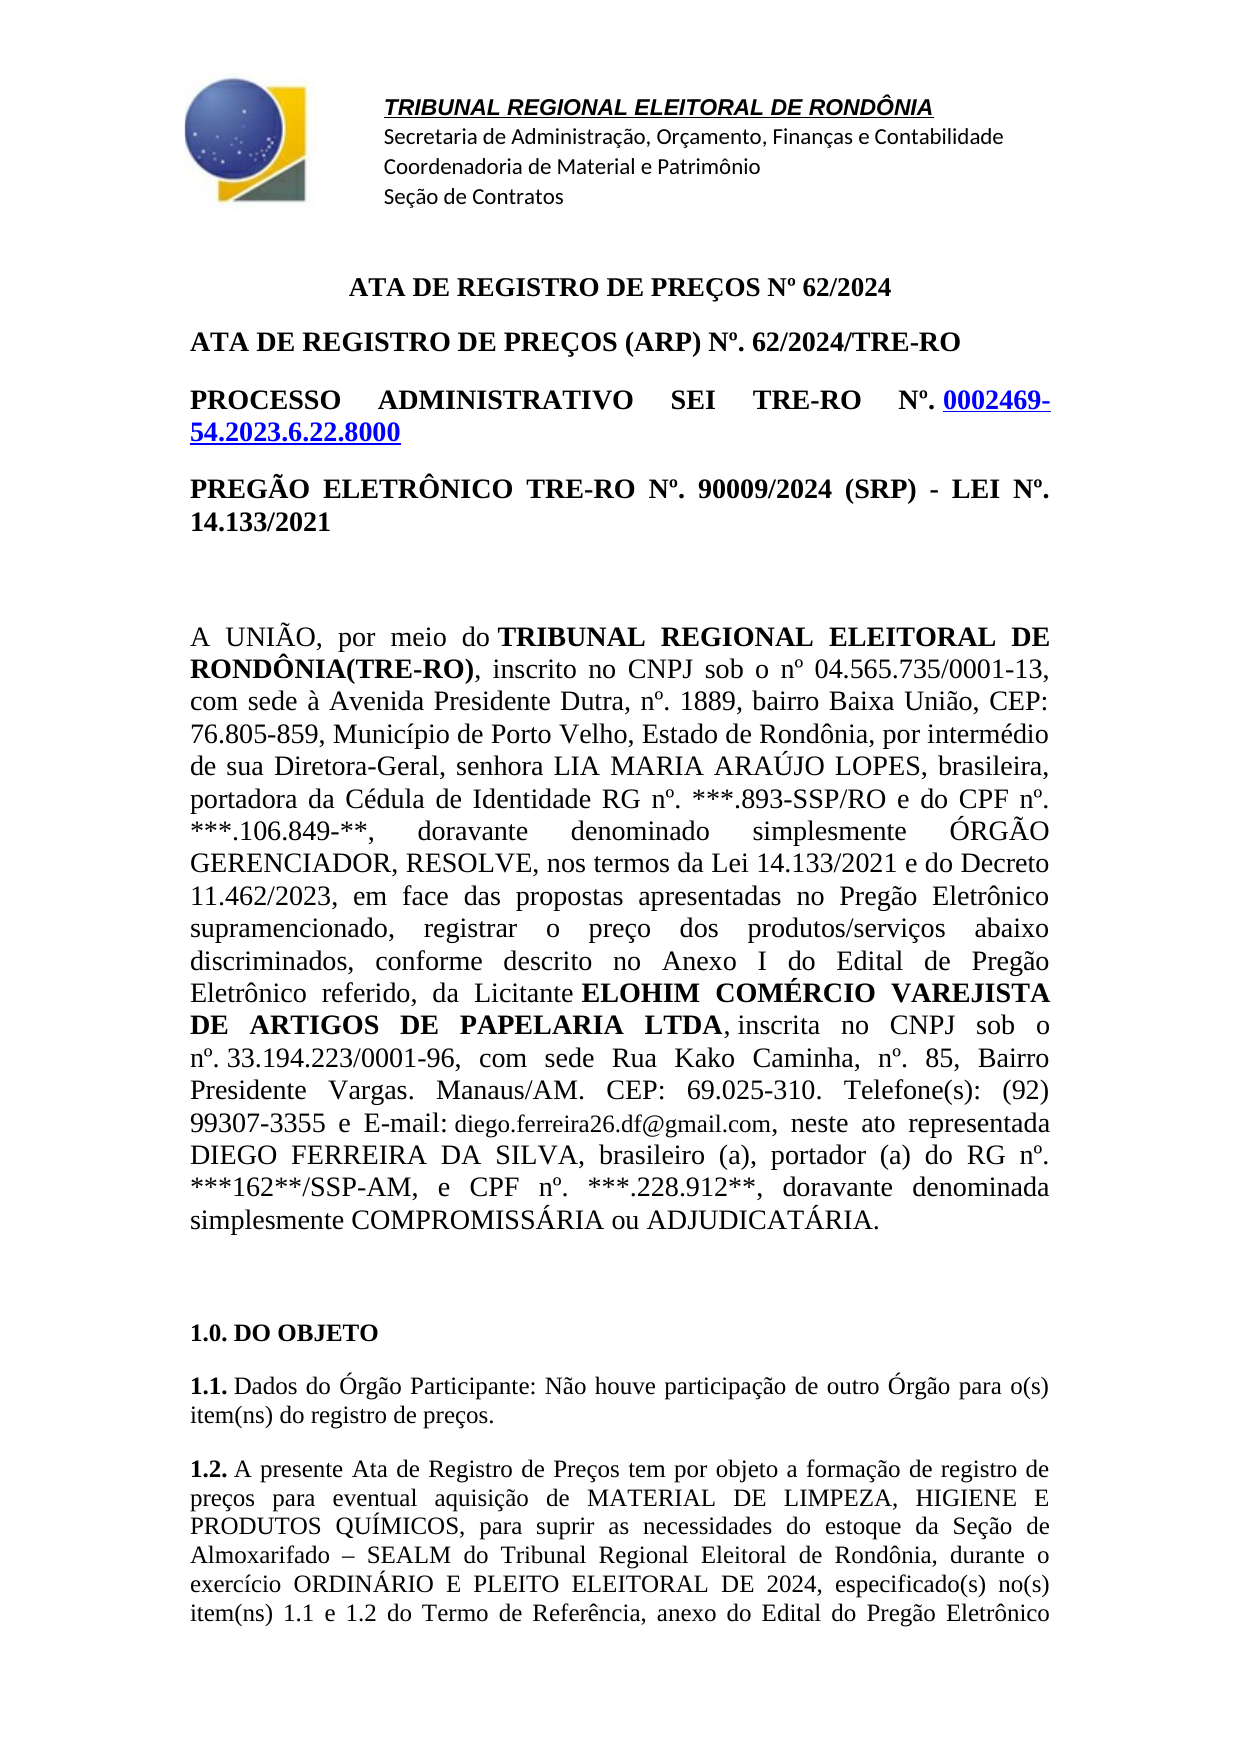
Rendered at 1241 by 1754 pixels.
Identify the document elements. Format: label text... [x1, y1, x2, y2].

text ATA DE REGISTRO DE PREÇOS (ARP) Nº. 62/2024/TRE-RO [190, 325, 1051, 358]
text 1.2. A presente Ata de Registro de Preços tem por objeto a formação de registro de preços para eventual aquisição de MATERIAL DE LIMPEZA, HIGIENE E PRODUTOS QUÍMICOS, para suprir as necessidades do estoque da Seção de Almoxarifado – SEALM do Tribunal Regional Eleitoral de Rondônia, durante o exercício ORDINÁRIO E PLEITO ELEITORAL DE 2024, especificado(s) no(s) item(ns) 1.1 e 1.2 do Termo de Referência, anexo do Edital do Pregão Eletrônico [190, 1454, 1051, 1626]
text PROCESSO ADMINISTRATIVO SEI TRE-RO Nº. 0002469-54.2023.6.22.8000 [190, 383, 1051, 447]
text Ata de Registro de Preços Nº 62/2024 [177, 271, 1063, 302]
text A UNIÃO, por meio do TRIBUNAL REGIONAL ELEITORAL DE RONDÔNIA(TRE-RO), inscrito no CNPJ sob o nº 04.565.735/0001-13, com sede à Avenida Presidente Dutra, nº. 1889, bairro Baixa União, CEP: 76.805-859, Município de Porto Velho, Estado de Rondônia, por intermédio de sua Diretora-Geral, senhora LIA MARIA ARAÚJO LOPES, brasileira, portadora da Cédula de Identidade RG nº. ***.893-SSP/RO e do CPF nº. ***.106.849-**, doravante denominado simplesmente ÓRGÃO GERENCIADOR, RESOLVE, nos termos da Lei 14.133/2021 e do Decreto 11.462/2023, em face das propostas apresentadas no Pregão Eletrônico supramencionado, registrar o preço dos produtos/serviços abaixo discriminados, conforme descrito no Anexo I do Edital de Pregão Eletrônico referido, da Licitante ELOHIM COMÉRCIO VAREJISTA DE ARTIGOS DE PAPELARIA LTDA, inscrita no CNPJ sob o nº. 33.194.223/0001-96, com sede Rua Kako Caminha, nº. 85, Bairro Presidente Vargas. Manaus/AM. CEP: 69.025-310. Telefone(s): (92) 99307-3355 e E-mail: diego.ferreira26.df@gmail.com, neste ato representada DIEGO FERREIRA DA SILVA, brasileiro (a), portador (a) do RG nº. ***162**/SSP-AM, e CPF nº. ***.228.912**, doravante denominada simplesmente COMPROMISSÁRIA ou ADJUDICATÁRIA. [190, 620, 1051, 1235]
text 1.0. DO OBJETO [190, 1318, 1051, 1346]
text PREGÃO ELETRÔNICO TRE-RO Nº. 90009/2024 (SRP) - LEI Nº. 14.133/2021 [190, 472, 1051, 537]
text 1.1. Dados do Órgão Participante: Não houve participação de outro Órgão para o(s) item(ns) do registro de preços. [190, 1371, 1051, 1429]
